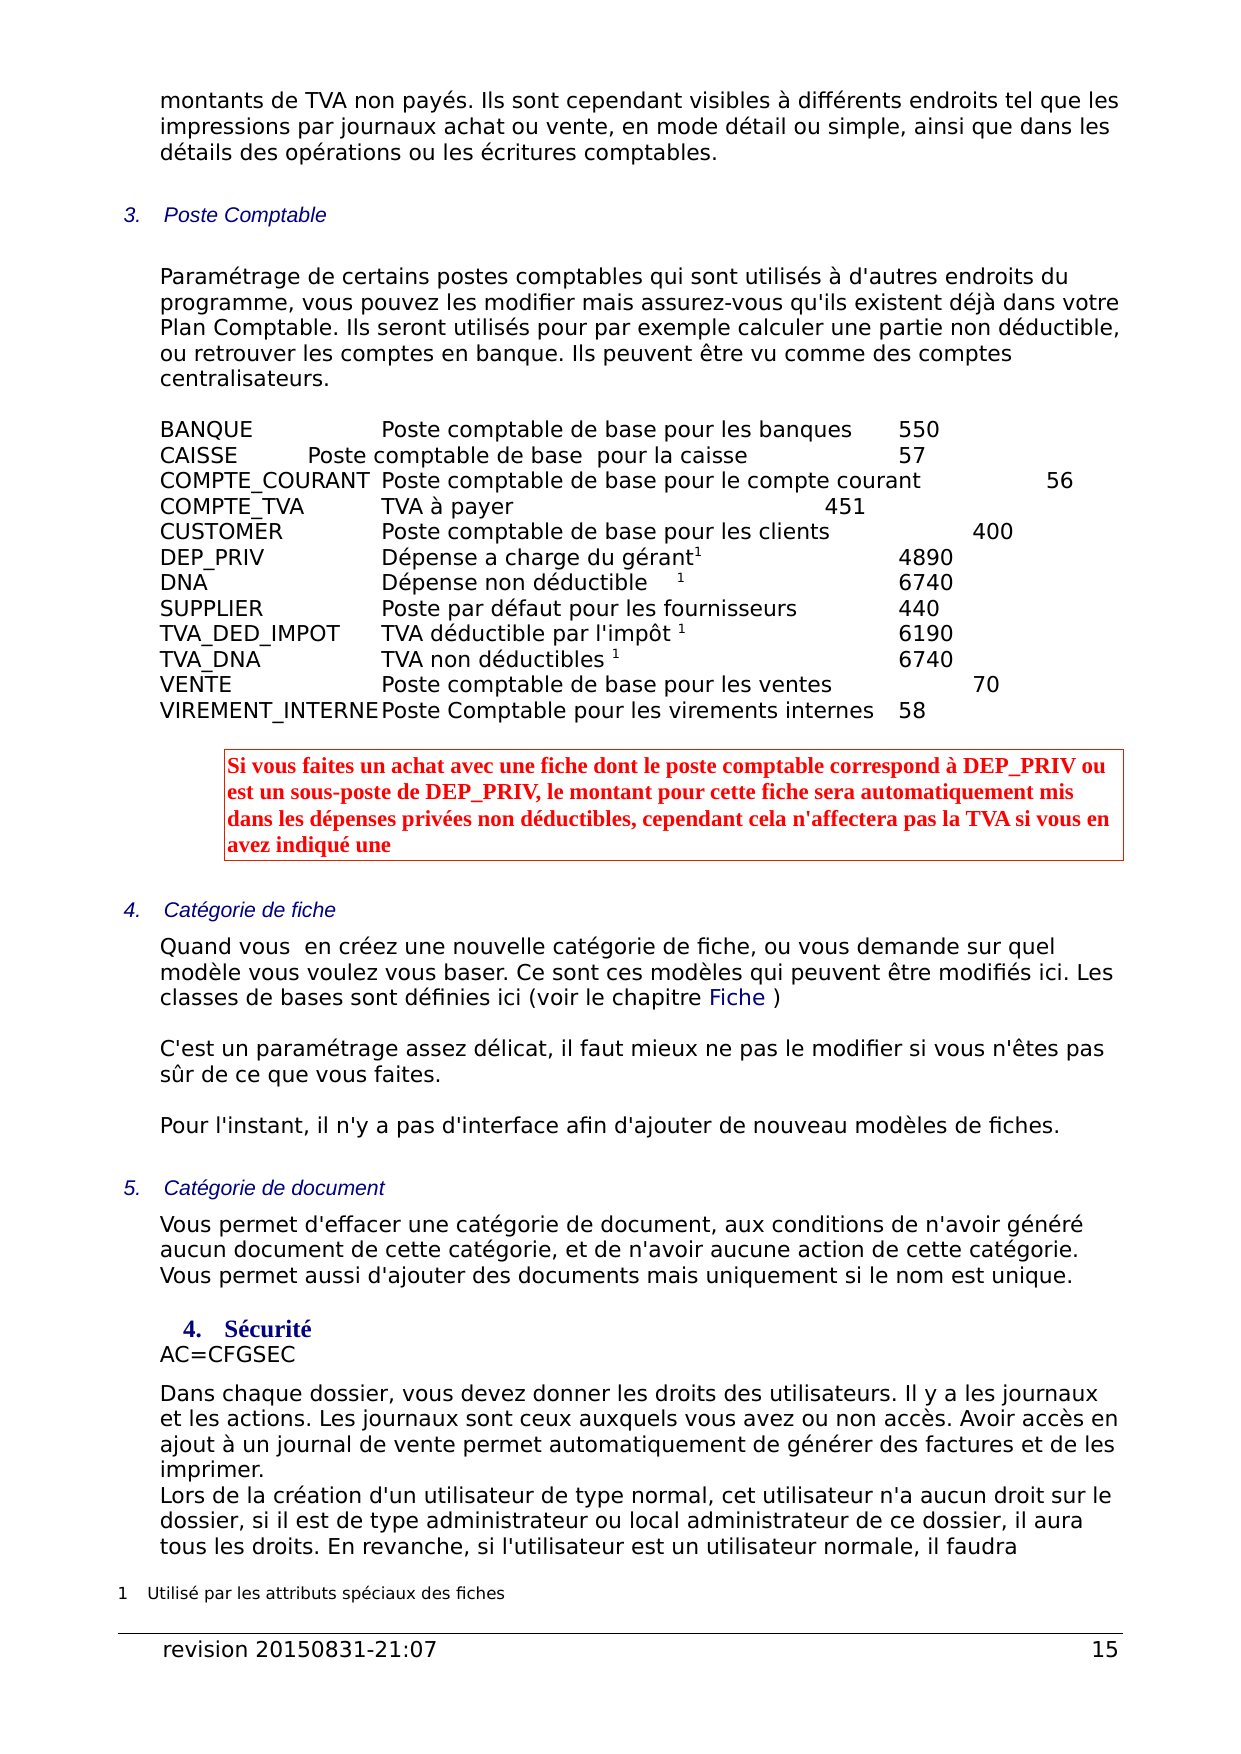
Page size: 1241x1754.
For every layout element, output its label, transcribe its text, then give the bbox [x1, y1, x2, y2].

text Si vous faites un achat avec une fiche dont le poste comptable correspond à DEP_PRIV ou est un sous-poste de DEP_PRIV, le montant pour cette fiche sera automatiquement mis dans les dépenses privées non déductibles, cependant cela n'affectera pas la TVA si vous en avez indiqué une [225, 750, 1123, 860]
subtitle Catégorie de document [117, 1176, 1123, 1200]
text CUSTOMER Poste comptable de base pour les clients 400 [159, 519, 1123, 545]
text Quand vous en créez une nouvelle catégorie de fiche, ou vous demande sur quel modèle vous voulez vous baser. Ce sont ces modèles qui peuvent être modifiés ici. Les classes de bases sont définies ici (voir le chapitre Fiche ) [159, 934, 1123, 1011]
text DEP_PRIV Dépense a charge du gérant 4890 [159, 545, 1123, 570]
text montants de TVA non payés. Ils sont cependant visibles à différents endroits tel que les impressions par journaux achat ou vente, en mode détail ou simple, ainsi que dans les détails des opérations ou les écritures comptables. [159, 88, 1123, 165]
text VENTE Poste comptable de base pour les ventes 70 [159, 672, 1123, 698]
text Pour l'instant, il n'y a pas d'interface afin d'ajouter de nouveau modèles de fiches. [159, 1113, 1123, 1138]
text Vous permet aussi d'ajouter des documents mais uniquement si le nom est unique. [159, 1263, 1123, 1288]
subtitle Poste Comptable [117, 202, 1123, 227]
text TVA_DED_IMPOT TVA déductible par l'impôt 1 6190 [159, 621, 1123, 647]
text C'est un paramétrage assez délicat, il faut mieux ne pas le modifier si vous n'êtes pas sûr de ce que vous faites. [159, 1036, 1123, 1087]
text Utilisé par les attributs spéciaux des fiches [117, 1584, 1123, 1603]
text Paramétrage de certains postes comptables qui sont utilisés à d'autres endroits du programme, vous pouvez les modifier mais assurez-vous qu'ils existent déjà dans votre Plan Comptable. Ils seront utilisés pour par exemple calculer une partie non déductible, ou retrouver les comptes en banque. Ils peuvent être vu comme des comptes centralisateurs. [159, 264, 1123, 392]
text SUPPLIER Poste par défaut pour les fournisseurs 440 [159, 596, 1123, 621]
text COMPTE_COURANT Poste comptable de base pour le compte courant 56 [159, 468, 1123, 494]
text Dans chaque dossier, vous devez donner les droits des utilisateurs. Il y a les journaux et les actions. Les journaux sont ceux auxquels vous avez ou non accès. Avoir accès en ajout à un journal de vente permet automatiquement de générer des factures et de les imprimer. [159, 1381, 1123, 1483]
subtitle Sécurité [177, 1314, 1123, 1343]
text Lors de la création d'un utilisateur de type normal, cet utilisateur n'a aucun droit sur le dossier, si il est de type administrateur ou local administrateur de ce dossier, il aura tous les droits. En revanche, si l'utilisateur est un utilisateur normale, il faudra [159, 1483, 1123, 1559]
text CAISSE Poste comptable de base pour la caisse 57 [159, 443, 1123, 468]
text BANQUE Poste comptable de base pour les banques 550 [159, 417, 1123, 443]
text DNA Dépense non déductible 1 6740 [159, 570, 1123, 596]
subtitle Catégorie de fiche [117, 898, 1123, 922]
text AC=CFGSEC [159, 1343, 1123, 1368]
text TVA_DNA TVA non déductibles 1 6740 [159, 647, 1123, 672]
text VIREMENT_INTERNE Poste Comptable pour les virements internes 58 [159, 698, 1123, 723]
text Vous permet d'effacer une catégorie de document, aux conditions de n'avoir généré aucun document de cette catégorie, et de n'avoir aucune action de cette catégorie. [159, 1212, 1123, 1263]
text COMPTE_TVA TVA à payer 451 [159, 494, 1123, 519]
